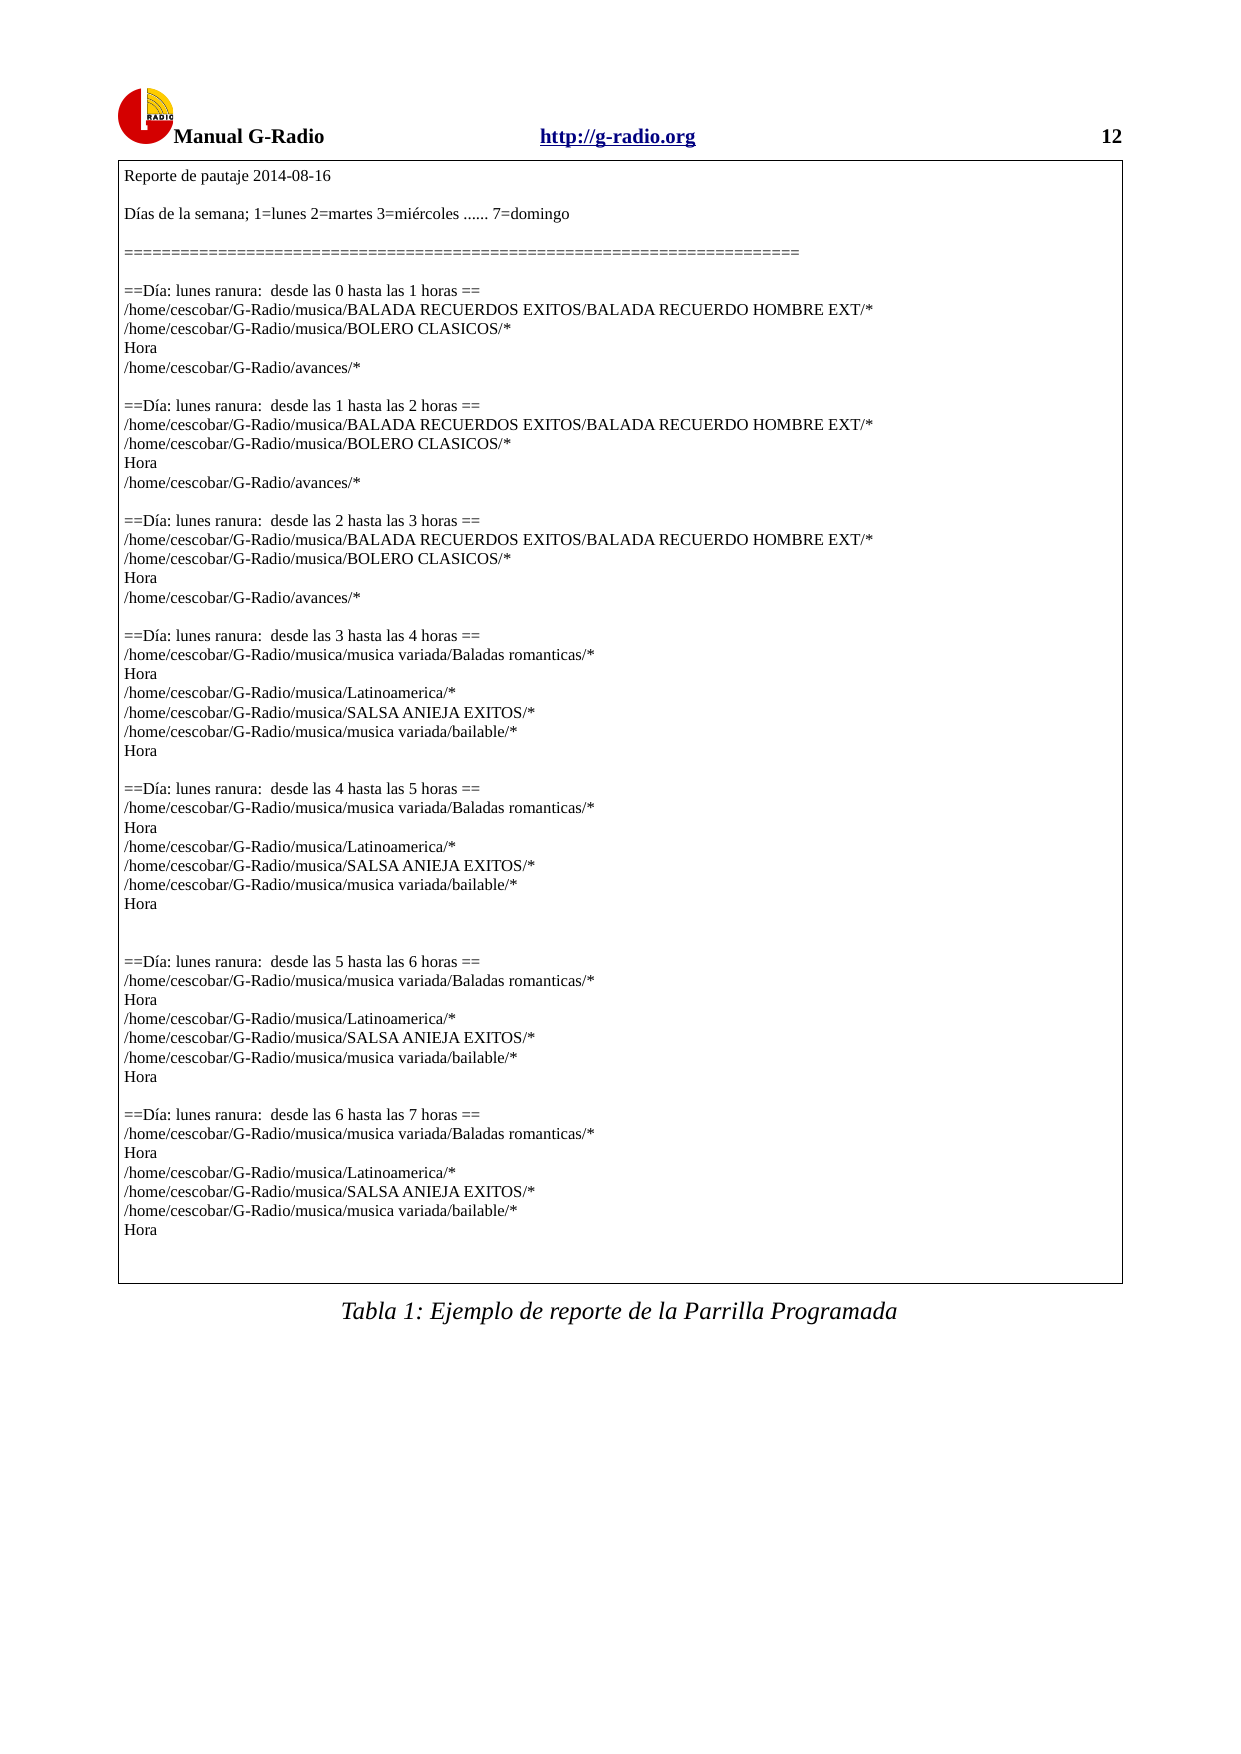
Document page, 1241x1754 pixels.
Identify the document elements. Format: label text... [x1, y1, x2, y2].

text Tabla 1: Ejemplo de reporte de la Parrilla Programada [118, 1296, 1122, 1324]
table_header Reporte de pautaje 2014-08-16 Días de la semana; 1=lunes 2=martes 3=miércoles ...... 7=domingo ======================================================================== ==Día: lunes ranura: desde las 0 hasta las 1 horas == /home/cescobar/G-Radio/musica/BALADA RECUERDOS EXITOS/BALADA RECUERDO HOMBRE EXT/* /home/cescobar/G-Radio/musica/BOLERO CLASICOS/* Hora /home/cescobar/G-Radio/avances/* ==Día: lunes ranura: desde las 1 hasta las 2 horas == /home/cescobar/G-Radio/musica/BALADA RECUERDOS EXITOS/BALADA RECUERDO HOMBRE EXT/* /home/cescobar/G-Radio/musica/BOLERO CLASICOS/* Hora /home/cescobar/G-Radio/avances/* ==Día: lunes ranura: desde las 2 hasta las 3 horas == /home/cescobar/G-Radio/musica/BALADA RECUERDOS EXITOS/BALADA RECUERDO HOMBRE EXT/* /home/cescobar/G-Radio/musica/BOLERO CLASICOS/* Hora /home/cescobar/G-Radio/avances/* ==Día: lunes ranura: desde las 3 hasta las 4 horas == /home/cescobar/G-Radio/musica/musica variada/Baladas romanticas/* Hora /home/cescobar/G-Radio/musica/Latinoamerica/* /home/cescobar/G-Radio/musica/SALSA ANIEJA EXITOS/* /home/cescobar/G-Radio/musica/musica variada/bailable/* Hora ==Día: lunes ranura: desde las 4 hasta las 5 horas == /home/cescobar/G-Radio/musica/musica variada/Baladas romanticas/* Hora /home/cescobar/G-Radio/musica/Latinoamerica/* /home/cescobar/G-Radio/musica/SALSA ANIEJA EXITOS/* /home/cescobar/G-Radio/musica/musica variada/bailable/* Hora ==Día: lunes ranura: desde las 5 hasta las 6 horas == /home/cescobar/G-Radio/musica/musica variada/Baladas romanticas/* Hora /home/cescobar/G-Radio/musica/Latinoamerica/* /home/cescobar/G-Radio/musica/SALSA ANIEJA EXITOS/* /home/cescobar/G-Radio/musica/musica variada/bailable/* Hora ==Día: lunes ranura: desde las 6 hasta las 7 horas == /home/cescobar/G-Radio/musica/musica variada/Baladas romanticas/* Hora /home/cescobar/G-Radio/musica/Latinoamerica/* /home/cescobar/G-Radio/musica/SALSA ANIEJA EXITOS/* /home/cescobar/G-Radio/musica/musica variada/bailable/* Hora [119, 161, 1122, 1283]
picture [118, 88, 174, 144]
